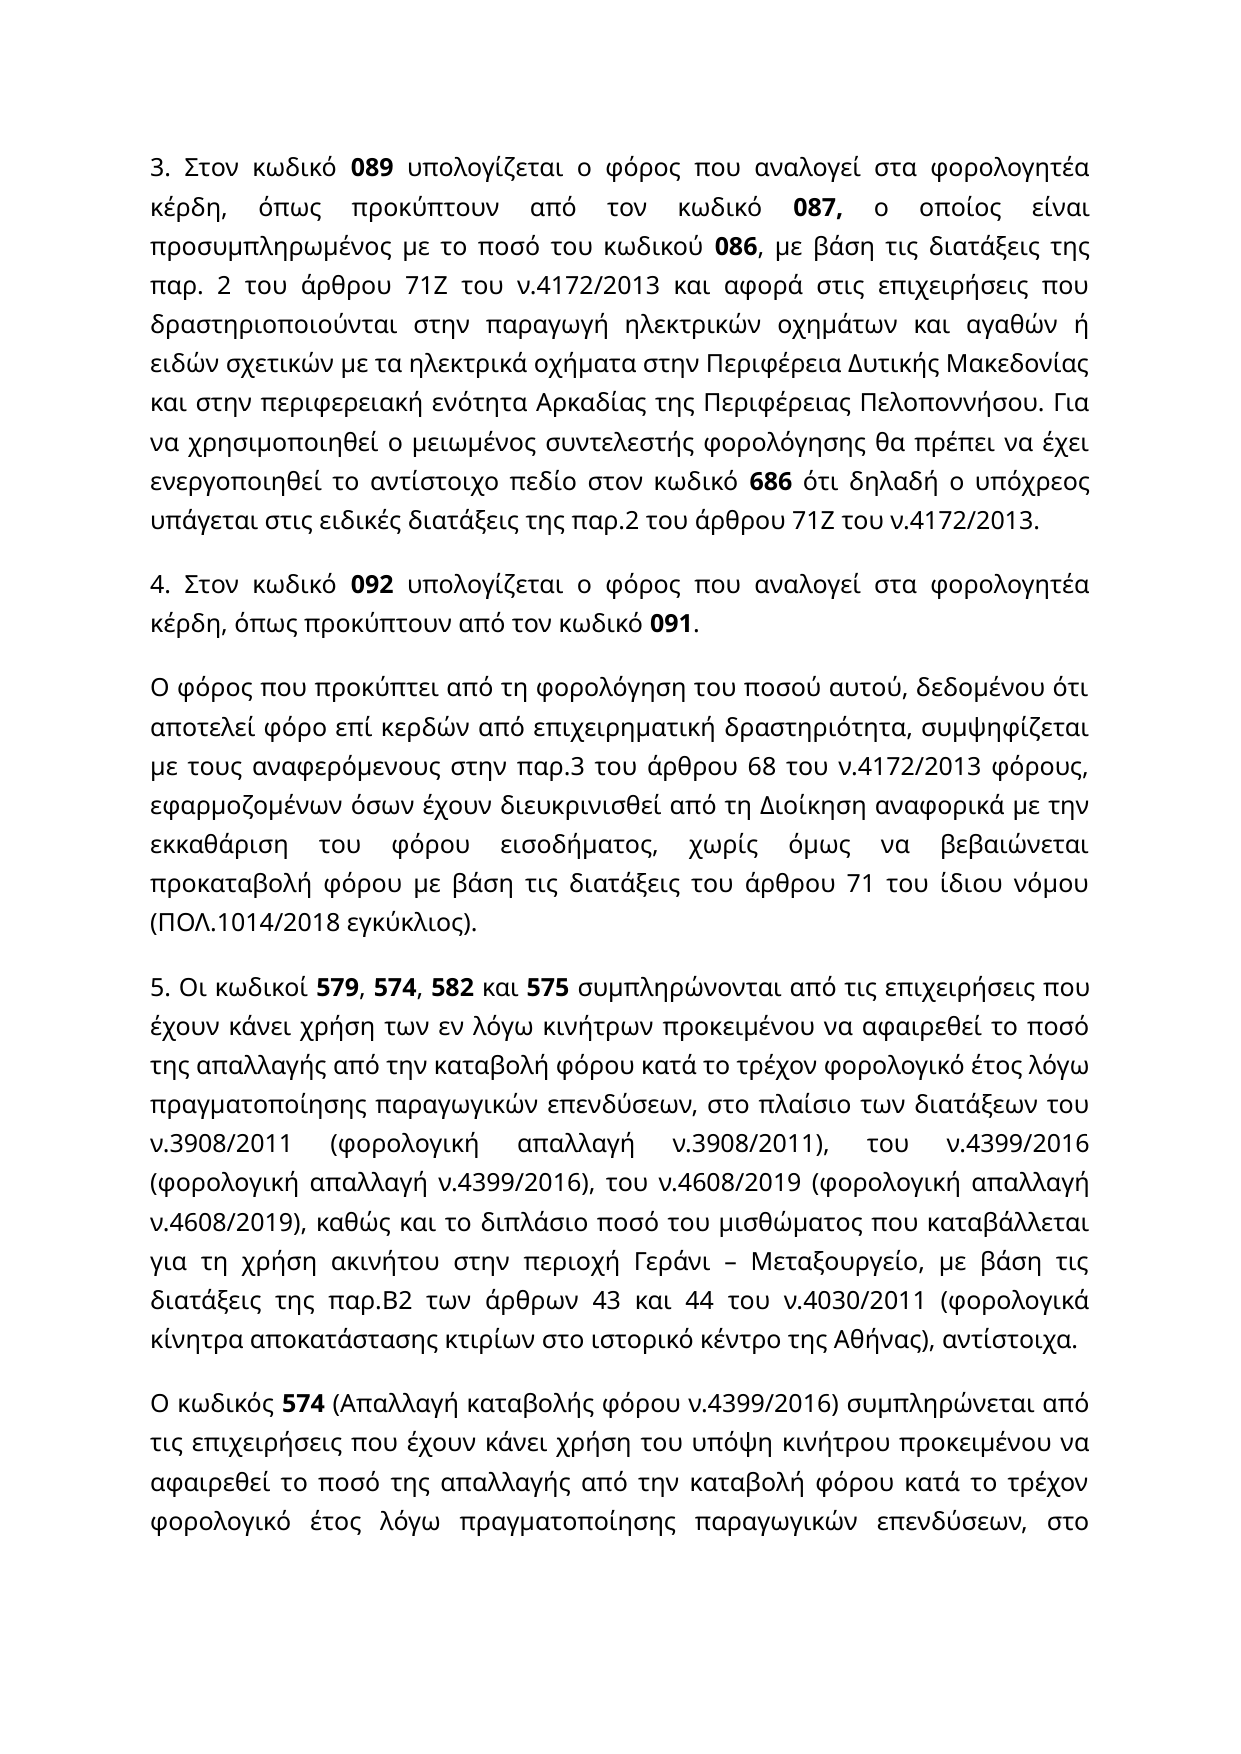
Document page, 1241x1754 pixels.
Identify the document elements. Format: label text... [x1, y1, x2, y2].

text 3. Στον κωδικό 089 υπολογίζεται ο φόρος που αναλογεί στα φορολογητέα κέρδη, όπως προκύπτουν από τον κωδικό 087, ο οποίος είναι προσυμπληρωμένος με το ποσό του κωδικού 086, με βάση τις διατάξεις της παρ. 2 του άρθρου 71Ζ του ν.4172/2013 και αφορά στις επιχειρήσεις που δραστηριοποιούνται στην παραγωγή ηλεκτρικών οχημάτων και αγαθών ή ειδών σχετικών με τα ηλεκτρικά οχήματα στην Περιφέρεια Δυτικής Μακεδονίας και στην περιφερειακή ενότητα Αρκαδίας της Περιφέρειας Πελοποννήσου. Για να χρησιμοποιηθεί ο μειωμένος συντελεστής φορολόγησης θα πρέπει να έχει ενεργοποιηθεί το αντίστοιχο πεδίο στον κωδικό 686 ότι δηλαδή ο υπόχρεος υπάγεται στις ειδικές διατάξεις της παρ.2 του άρθρου 71Ζ του ν.4172/2013. [150, 150, 1090, 537]
text Ο κωδικός 574 (Απαλλαγή καταβολής φόρου ν.4399/2016) συμπληρώνεται από τις επιχειρήσεις που έχουν κάνει χρήση του υπόψη κινήτρου προκειμένου να αφαιρεθεί το ποσό της απαλλαγής από την καταβολή φόρου κατά το τρέχον φορολογικό έτος λόγω πραγματοποίησης παραγωγικών επενδύσεων, στο [150, 1386, 1090, 1537]
text Ο φόρος που προκύπτει από τη φορολόγηση του ποσού αυτού, δεδομένου ότι αποτελεί φόρο επί κερδών από επιχειρηματική δραστηριότητα, συμψηφίζεται με τους αναφερόμενους στην παρ.3 του άρθρου 68 του ν.4172/2013 φόρους, εφαρμοζομένων όσων έχουν διευκρινισθεί από τη Διοίκηση αναφορικά με την εκκαθάριση του φόρου εισοδήματος, χωρίς όμως να βεβαιώνεται προκαταβολή φόρου με βάση τις διατάξεις του άρθρου 71 του ίδιου νόμου (ΠΟΛ.1014/2018 εγκύκλιος). [150, 670, 1090, 939]
text 5. Οι κωδικοί 579, 574, 582 και 575 συμπληρώνονται από τις επιχειρήσεις που έχουν κάνει χρήση των εν λόγω κινήτρων προκειμένου να αφαιρεθεί το ποσό της απαλλαγής από την καταβολή φόρου κατά το τρέχον φορολογικό έτος λόγω πραγματοποίησης παραγωγικών επενδύσεων, στο πλαίσιο των διατάξεων του ν.3908/2011 (φορολογική απαλλαγή ν.3908/2011), του ν.4399/2016 (φορολογική απαλλαγή ν.4399/2016), του ν.4608/2019 (φορολογική απαλλαγή ν.4608/2019), καθώς και το διπλάσιο ποσό του μισθώματος που καταβάλλεται για τη χρήση ακινήτου στην περιοχή Γεράνι – Μεταξουργείο, με βάση τις διατάξεις της παρ.Β2 των άρθρων 43 και 44 του ν.4030/2011 (φορολογικά κίνητρα αποκατάστασης κτιρίων στο ιστορικό κέντρο της Αθήνας), αντίστοιχα. [150, 969, 1090, 1356]
text 4. Στον κωδικό 092 υπολογίζεται ο φόρος που αναλογεί στα φορολογητέα κέρδη, όπως προκύπτουν από τον κωδικό 091. [150, 567, 1090, 640]
